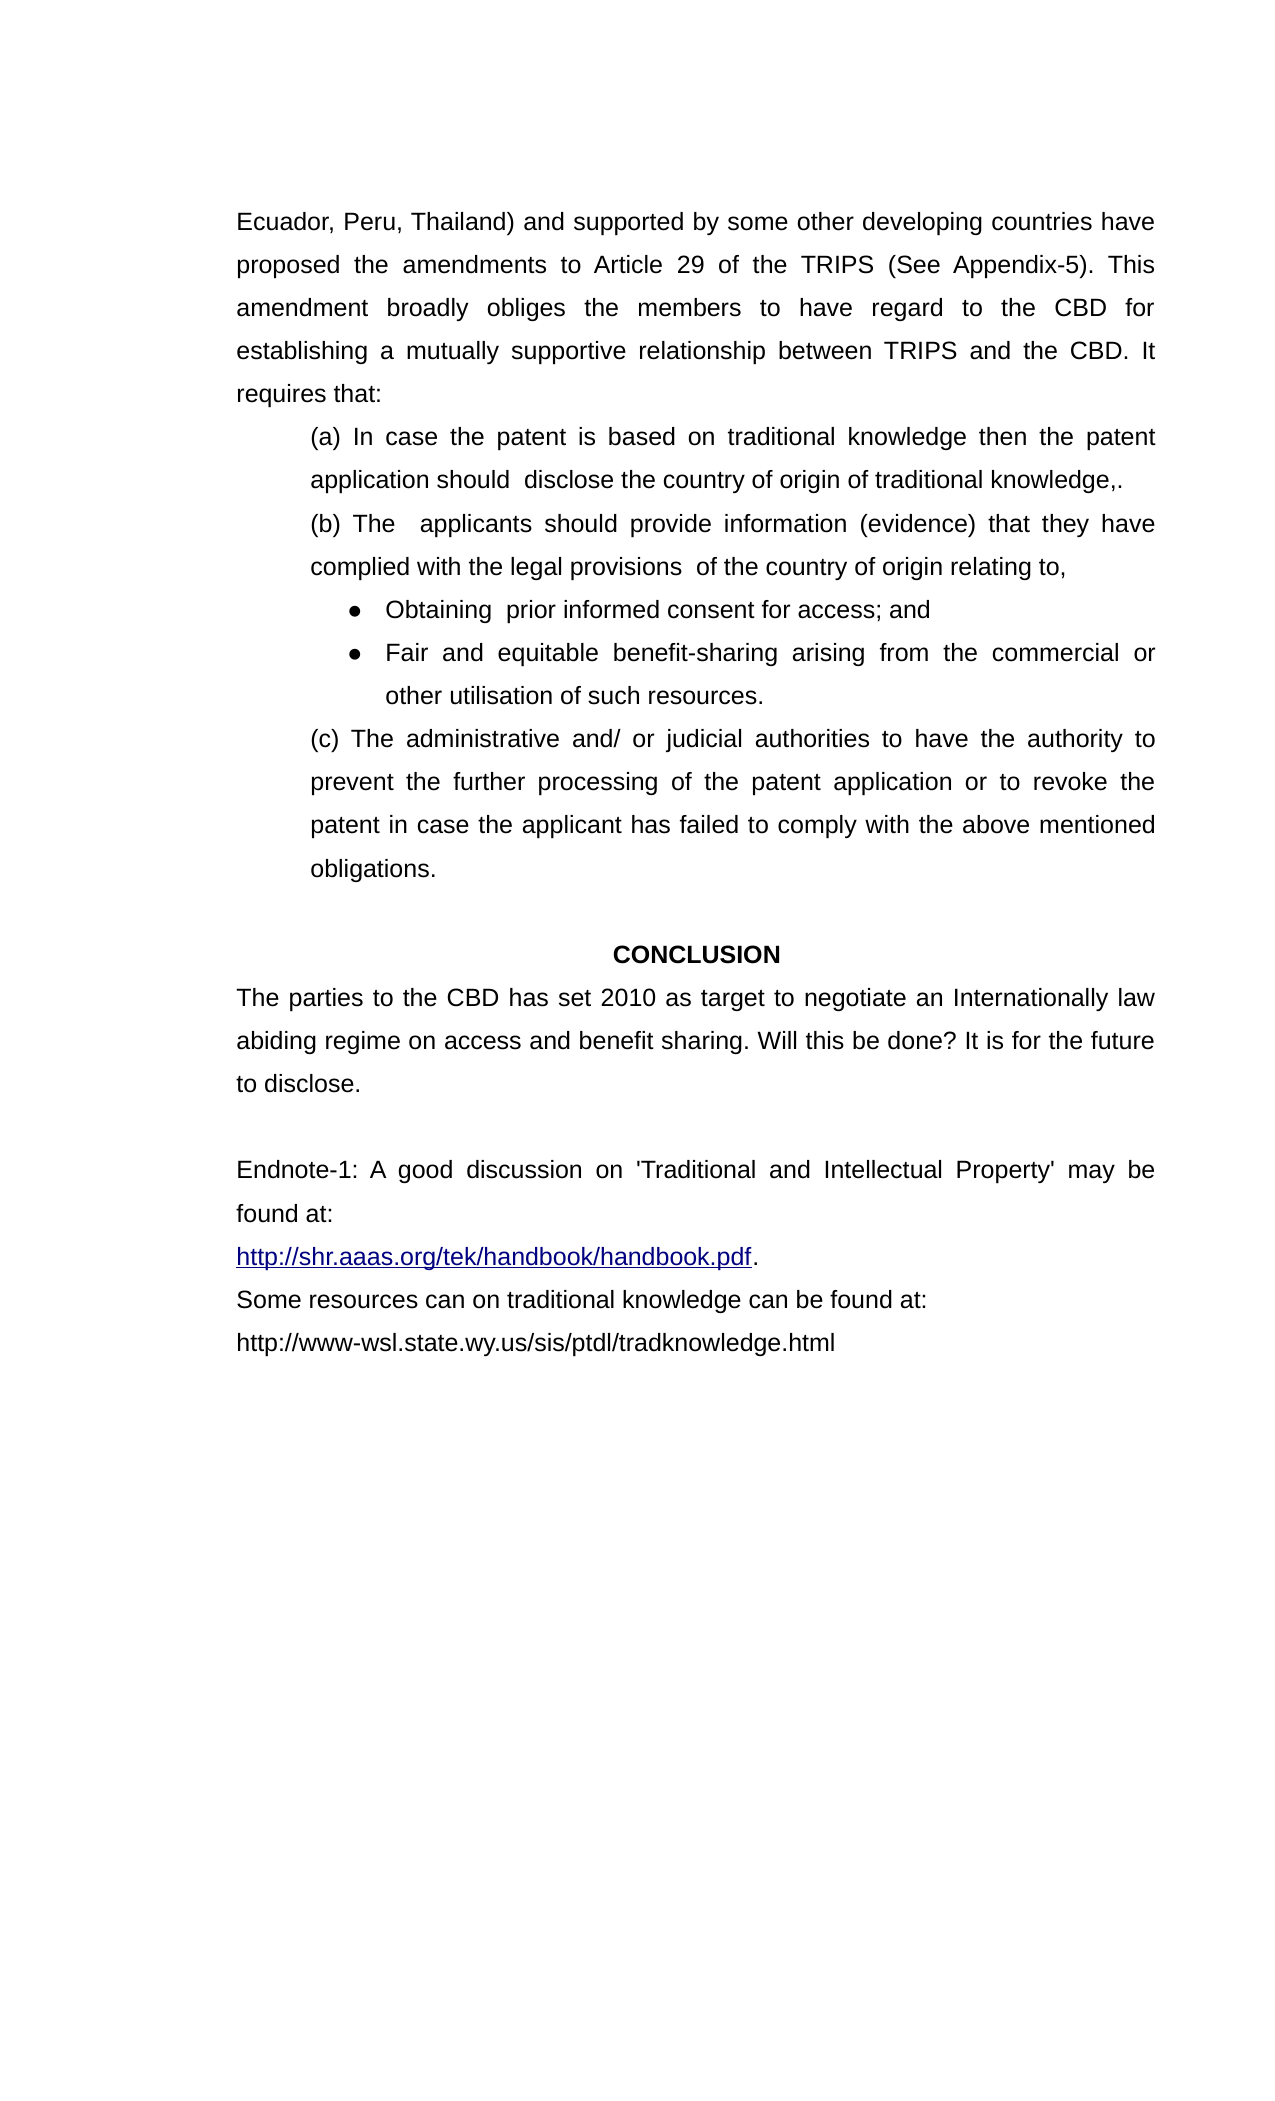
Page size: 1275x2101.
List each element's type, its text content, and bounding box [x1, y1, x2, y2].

text Endnote-1: A good discussion on 'Traditional and Intellectual Property' may be found at: [236, 1155, 1157, 1227]
text http://www-wsl.state.wy.us/sis/ptdl/tradknowledge.html [236, 1328, 1157, 1357]
list Fair and equitable benefit-sharing arising from the commercial or other utilisation of such resources. [348, 638, 1157, 710]
list Obtaining prior informed consent for access; and [348, 595, 1157, 623]
text Ecuador, Peru, Thailand) and supported by some other developing countries have proposed the amendments to Article 29 of the TRIPS (See Appendix-5). This amendment broadly obliges the members to have regard to the CBD for establishing a mutually supportive relationship between TRIPS and the CBD. It requires that: [236, 207, 1157, 408]
text Some resources can on traditional knowledge can be found at: [236, 1285, 1157, 1313]
text The parties to the CBD has set 2010 as target to negotiate an Internationally law abiding regime on access and benefit sharing. Will this be done? It is for the future to disclose. [236, 983, 1157, 1098]
text (a) In case the patent is based on traditional knowledge then the patent application should disclose the country of origin of traditional knowledge,. [310, 422, 1157, 494]
text CONCLUSION [236, 940, 1157, 968]
text (b) The applicants should provide information (evidence) that they have complied with the legal provisions of the country of origin relating to, [310, 508, 1157, 580]
text (c) The administrative and/ or judicial authorities to have the authority to prevent the further processing of the patent application or to revoke the patent in case the applicant has failed to comply with the above mentioned obligations. [310, 724, 1157, 882]
text http://shr.aaas.org/tek/handbook/handbook.pdf. [236, 1242, 1157, 1270]
